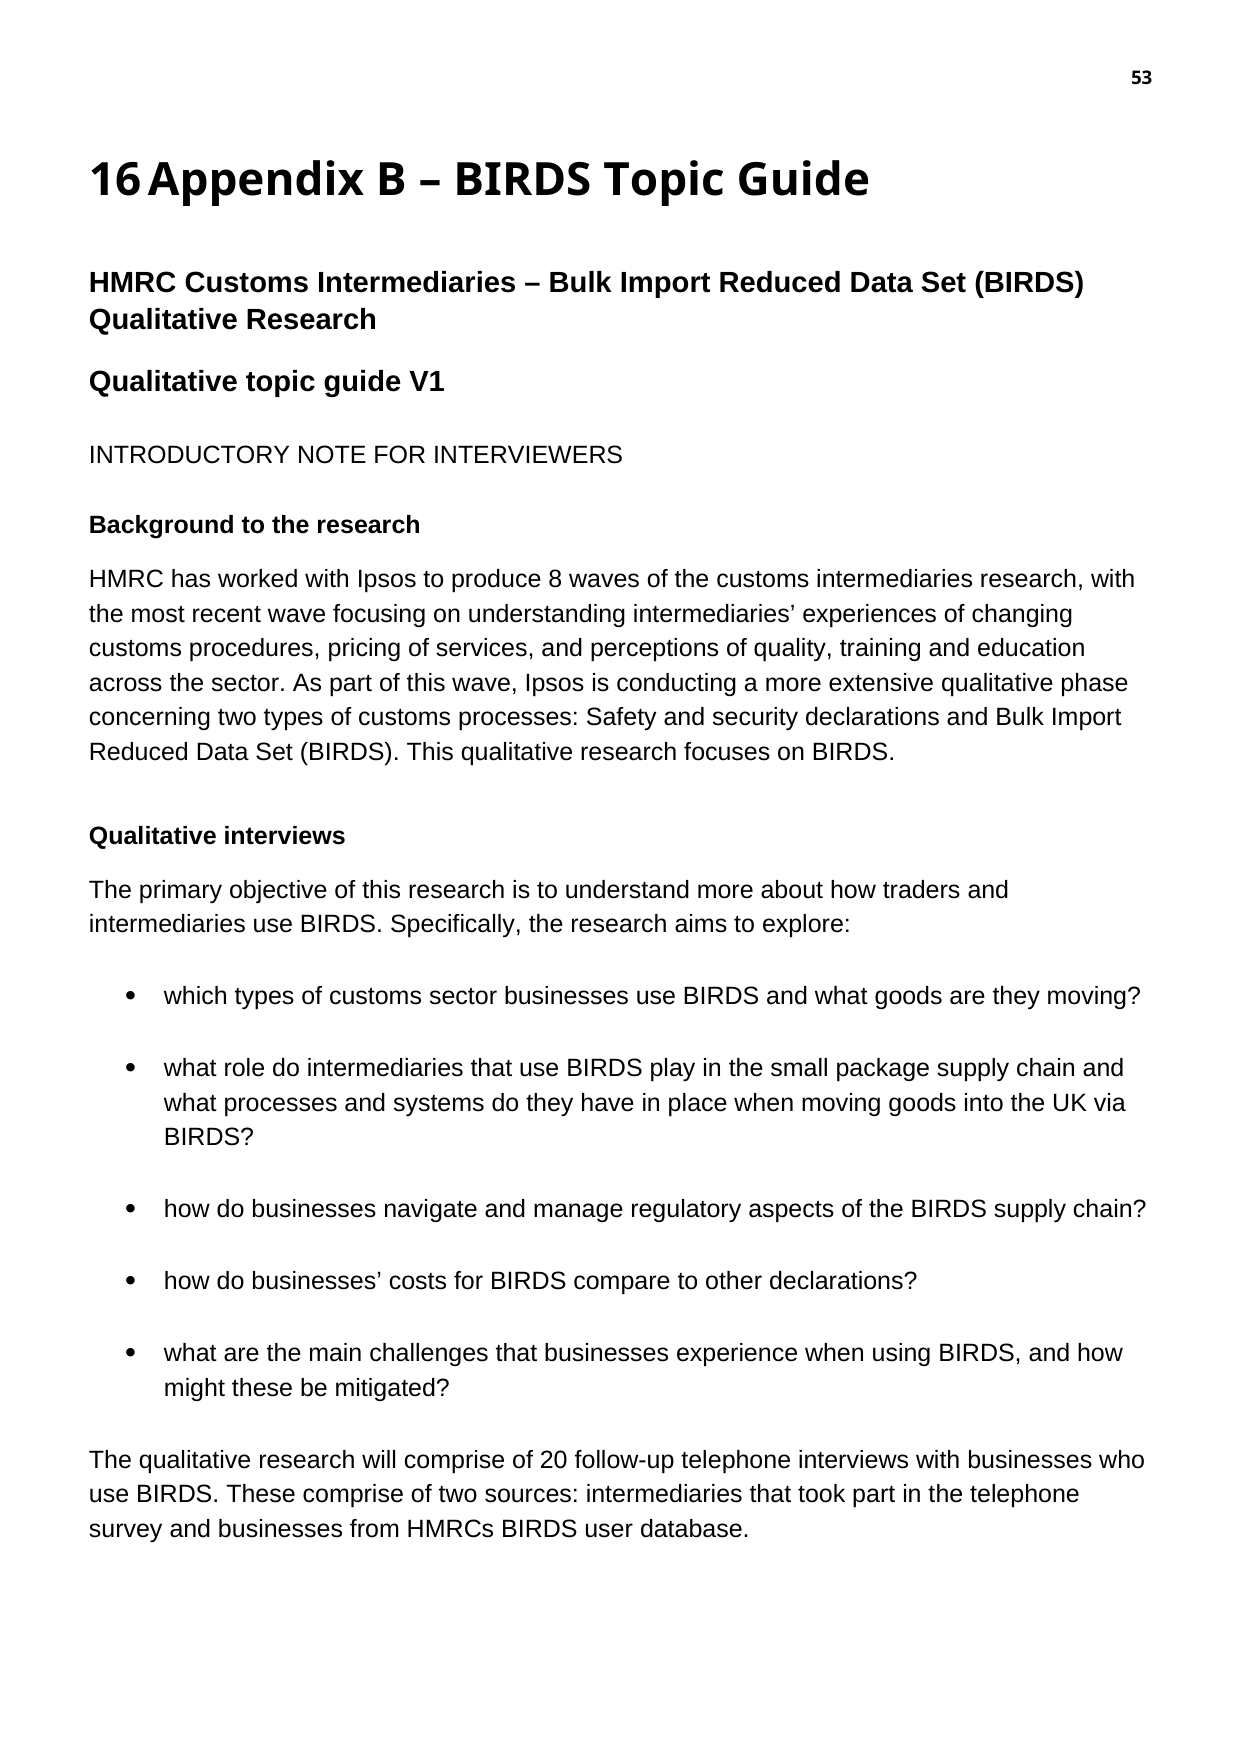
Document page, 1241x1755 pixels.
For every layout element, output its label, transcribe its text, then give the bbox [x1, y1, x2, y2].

subtitle Appendix B – BIRDS Topic Guide [89, 147, 1152, 209]
text The primary objective of this research is to understand more about how traders and intermediaries use BIRDS. Specifically, the research aims to explore: [89, 875, 1152, 938]
list which types of customs sector businesses use BIRDS and what goods are they moving? [126, 981, 1152, 1010]
subtitle Background to the research [89, 510, 1152, 539]
text HMRC has worked with Ipsos to produce 8 waves of the customs intermediaries research, with the most recent wave focusing on understanding intermediaries’ experiences of changing customs procedures, pricing of services, and perceptions of quality, training and education across the sector. As part of this wave, Ipsos is conducting a more extensive qualitative phase concerning two types of customs processes: Safety and security declarations and Bulk Import Reduced Data Set (BIRDS). This qualitative research focuses on BIRDS. [89, 564, 1152, 765]
list how do businesses navigate and manage regulatory aspects of the BIRDS supply chain? [126, 1194, 1152, 1223]
list how do businesses’ costs for BIRDS compare to other declarations? [126, 1266, 1152, 1295]
subtitle INTRODUCTORY NOTE FOR INTERVIEWERS [89, 440, 1152, 468]
list what role do intermediaries that use BIRDS play in the small package supply chain and what processes and systems do they have in place when moving goods into the UK via BIRDS? [126, 1053, 1152, 1151]
subtitle Qualitative topic guide V1 [89, 364, 1152, 398]
subtitle Qualitative interviews [89, 821, 1152, 850]
list what are the main challenges that businesses experience when using BIRDS, and how might these be mitigated? [126, 1338, 1152, 1402]
subtitle HMRC Customs Intermediaries – Bulk Import Reduced Data Set (BIRDS) Qualitative Research [89, 265, 1152, 336]
text The qualitative research will comprise of 20 follow-up telephone interviews with businesses who use BIRDS. These comprise of two sources: intermediaries that took part in the telephone survey and businesses from HMRCs BIRDS user database. [89, 1445, 1152, 1543]
